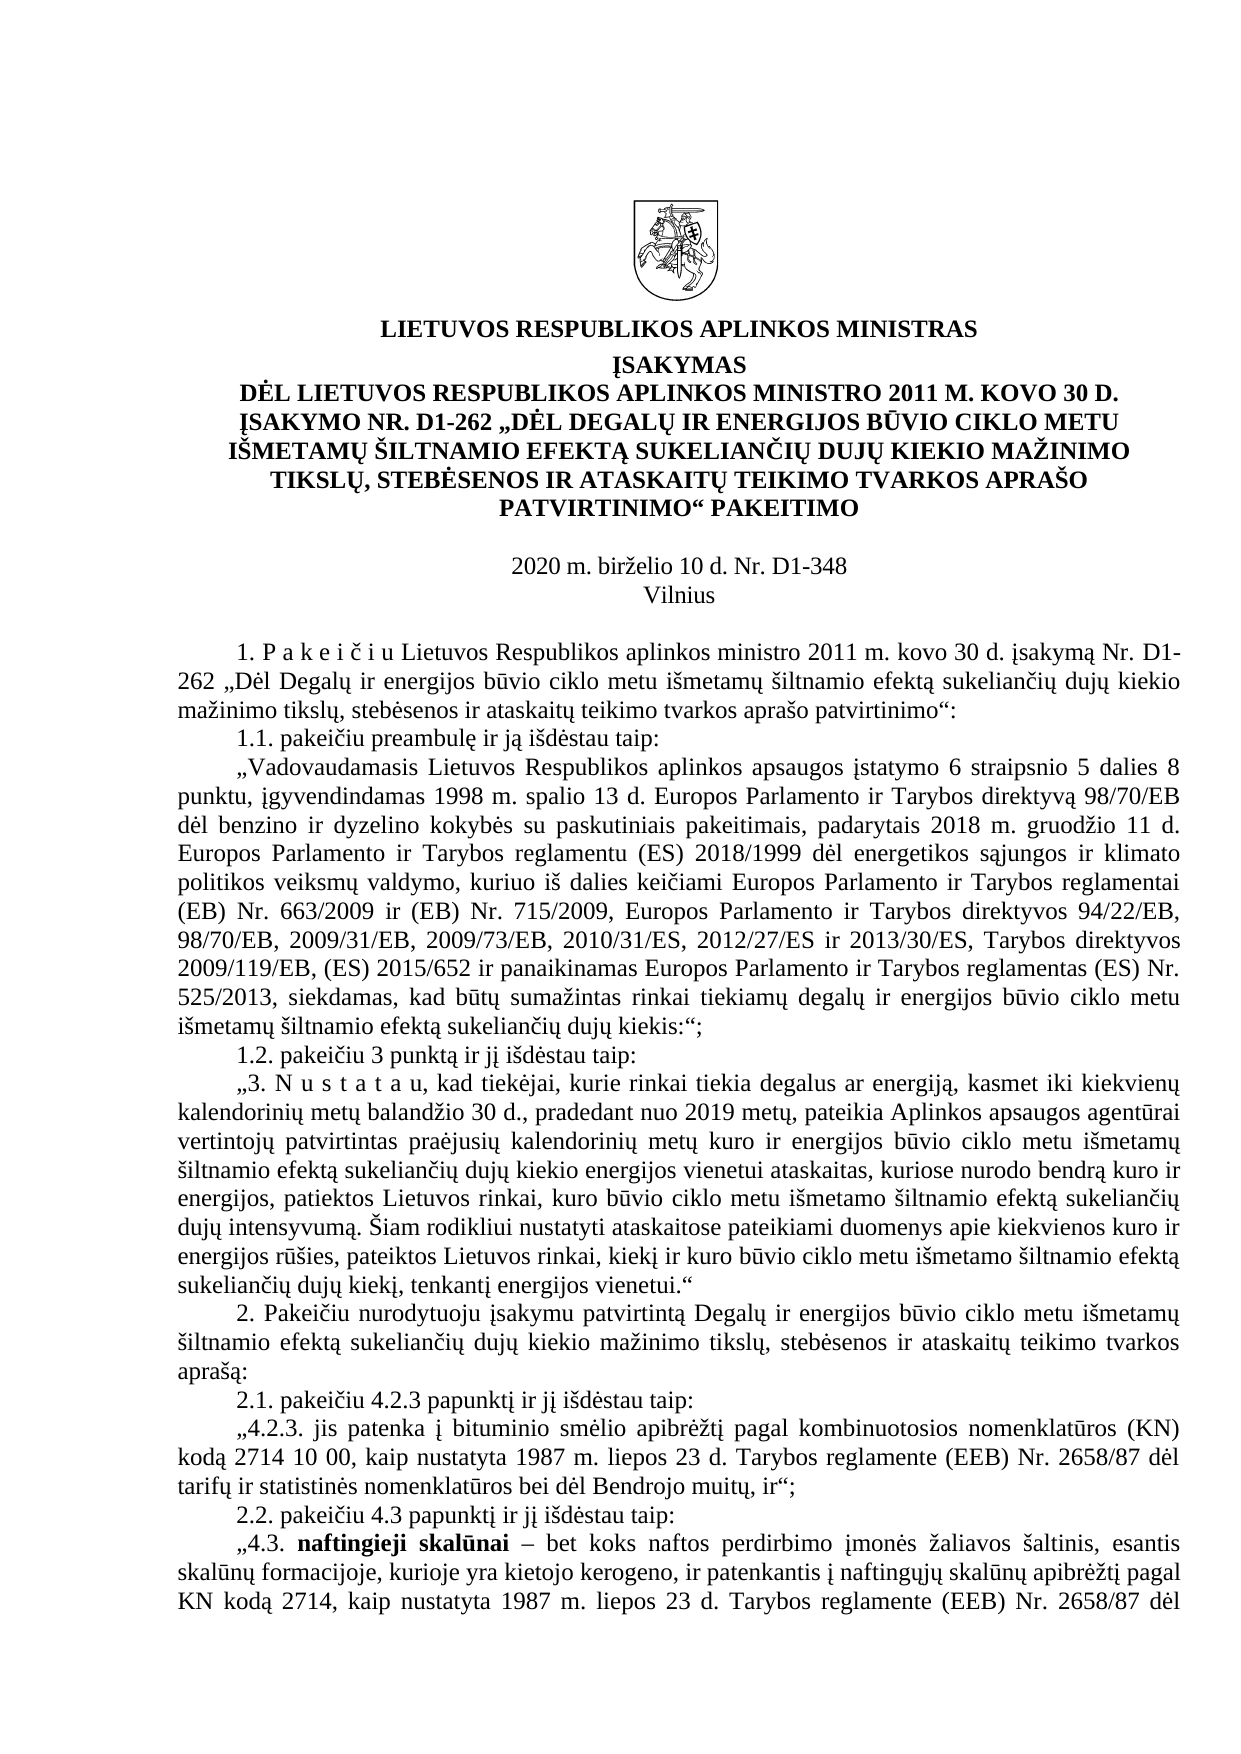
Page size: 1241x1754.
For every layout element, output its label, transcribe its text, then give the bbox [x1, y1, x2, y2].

text 1. P a k e i č i u Lietuvos Respublikos aplinkos ministro 2011 m. kovo 30 d. įsakymą Nr. D1-262 „Dėl Degalų ir energijos būvio ciklo metu išmetamų šiltnamio efektą sukeliančių dujų kiekio mažinimo tikslų, stebėsenos ir ataskaitų teikimo tvarkos aprašo patvirtinimo“: [177, 637, 1181, 723]
text 2020 m. birželio 10 d. Nr. D1-348 [177, 551, 1181, 580]
text „3. N u s t a t a u, kad tiekėjai, kurie rinkai tiekia degalus ar energiją, kasmet iki kiekvienų kalendorinių metų balandžio 30 d., pradedant nuo 2019 metų, pateikia Aplinkos apsaugos agentūrai vertintojų patvirtintas praėjusių kalendorinių metų kuro ir energijos būvio ciklo metu išmetamų šiltnamio efektą sukeliančių dujų kiekio energijos vienetui ataskaitas, kuriose nurodo bendrą kuro ir energijos, patiektos Lietuvos rinkai, kuro būvio ciklo metu išmetamo šiltnamio efektą sukeliančių dujų intensyvumą. Šiam rodikliui nustatyti ataskaitose pateikiami duomenys apie kiekvienos kuro ir energijos rūšies, pateiktos Lietuvos rinkai, kiekį ir kuro būvio ciklo metu išmetamo šiltnamio efektą sukeliančių dujų kiekį, tenkantį energijos vienetui.“ [177, 1068, 1181, 1298]
text „4.2.3. jis patenka į bituminio smėlio apibrėžtį pagal kombinuotosios nomenklatūros (KN) kodą 2714 10 00, kaip nustatyta 1987 m. liepos 23 d. Tarybos reglamente (EEB) Nr. 2658/87 dėl tarifų ir statistinės nomenklatūros bei dėl Bendrojo muitų, ir“; [177, 1413, 1181, 1500]
text LIETUVOS RESPUBLIKOS APLINKOS MINISTRAS [177, 314, 1181, 342]
text Vilnius [177, 580, 1181, 608]
text 1.2. pakeičiu 3 punktą ir jį išdėstau taip: [177, 1040, 1181, 1068]
text 2.1. pakeičiu 4.2.3 papunktį ir jį išdėstau taip: [177, 1385, 1181, 1413]
text 1.1. pakeičiu preambulę ir ją išdėstau taip: [177, 723, 1181, 752]
text 2. Pakeičiu nurodytuoju įsakymu patvirtintą Degalų ir energijos būvio ciklo metu išmetamų šiltnamio efektą sukeliančių dujų kiekio mažinimo tikslų, stebėsenos ir ataskaitų teikimo tvarkos aprašą: [177, 1298, 1181, 1385]
text „Vadovaudamasis Lietuvos Respublikos aplinkos apsaugos įstatymo 6 straipsnio 5 dalies 8 punktu, įgyvendindamas 1998 m. spalio 13 d. Europos Parlamento ir Tarybos direktyvą 98/70/EB dėl benzino ir dyzelino kokybės su paskutiniais pakeitimais, padarytais 2018 m. gruodžio 11 d. Europos Parlamento ir Tarybos reglamentu (ES) 2018/1999 dėl energetikos sąjungos ir klimato politikos veiksmų valdymo, kuriuo iš dalies keičiami Europos Parlamento ir Tarybos reglamentai (EB) Nr. 663/2009 ir (EB) Nr. 715/2009, Europos Parlamento ir Tarybos direktyvos 94/22/EB, 98/70/EB, 2009/31/EB, 2009/73/EB, 2010/31/ES, 2012/27/ES ir 2013/30/ES, Tarybos direktyvos 2009/119/EB, (ES) 2015/652 ir panaikinamas Europos Parlamento ir Tarybos reglamentas (ES) Nr. 525/2013, siekdamas, kad būtų sumažintas rinkai tiekiamų degalų ir energijos būvio ciklo metu išmetamų šiltnamio efektą sukeliančių dujų kiekis:“; [177, 752, 1181, 1040]
text 2.2. pakeičiu 4.3 papunktį ir jį išdėstau taip: [177, 1500, 1181, 1528]
text ĮSAKYMAS [177, 350, 1181, 378]
text „4.3. naftingieji skalūnai – bet koks naftos perdirbimo įmonės žaliavos šaltinis, esantis skalūnų formacijoje, kurioje yra kietojo kerogeno, ir patenkantis į naftingųjų skalūnų apibrėžtį pagal KN kodą 2714, kaip nustatyta 1987 m. liepos 23 d. Tarybos reglamente (EEB) Nr. 2658/87 dėl [177, 1528, 1181, 1615]
text DĖL LIETUVOS RESPUBLIKOS APLINKOS MINISTRO 2011 m. kovo 30 d. ĮSAKYMO Nr. D1-262 „DĖL DEGALŲ IR ENERGIJOS BŪVIO CIKLO METU IŠMETAMŲ ŠILTNAMIO EFEKTĄ SUKELIANČIŲ DUJŲ KIEKIO MAŽINIMO TIKSLŲ, STEBĖSENOS IR ATASKAITŲ TEIKIMO TVARKOS APRAŠO PATVIRTINIMO“ PAKEITIMO [177, 378, 1181, 522]
